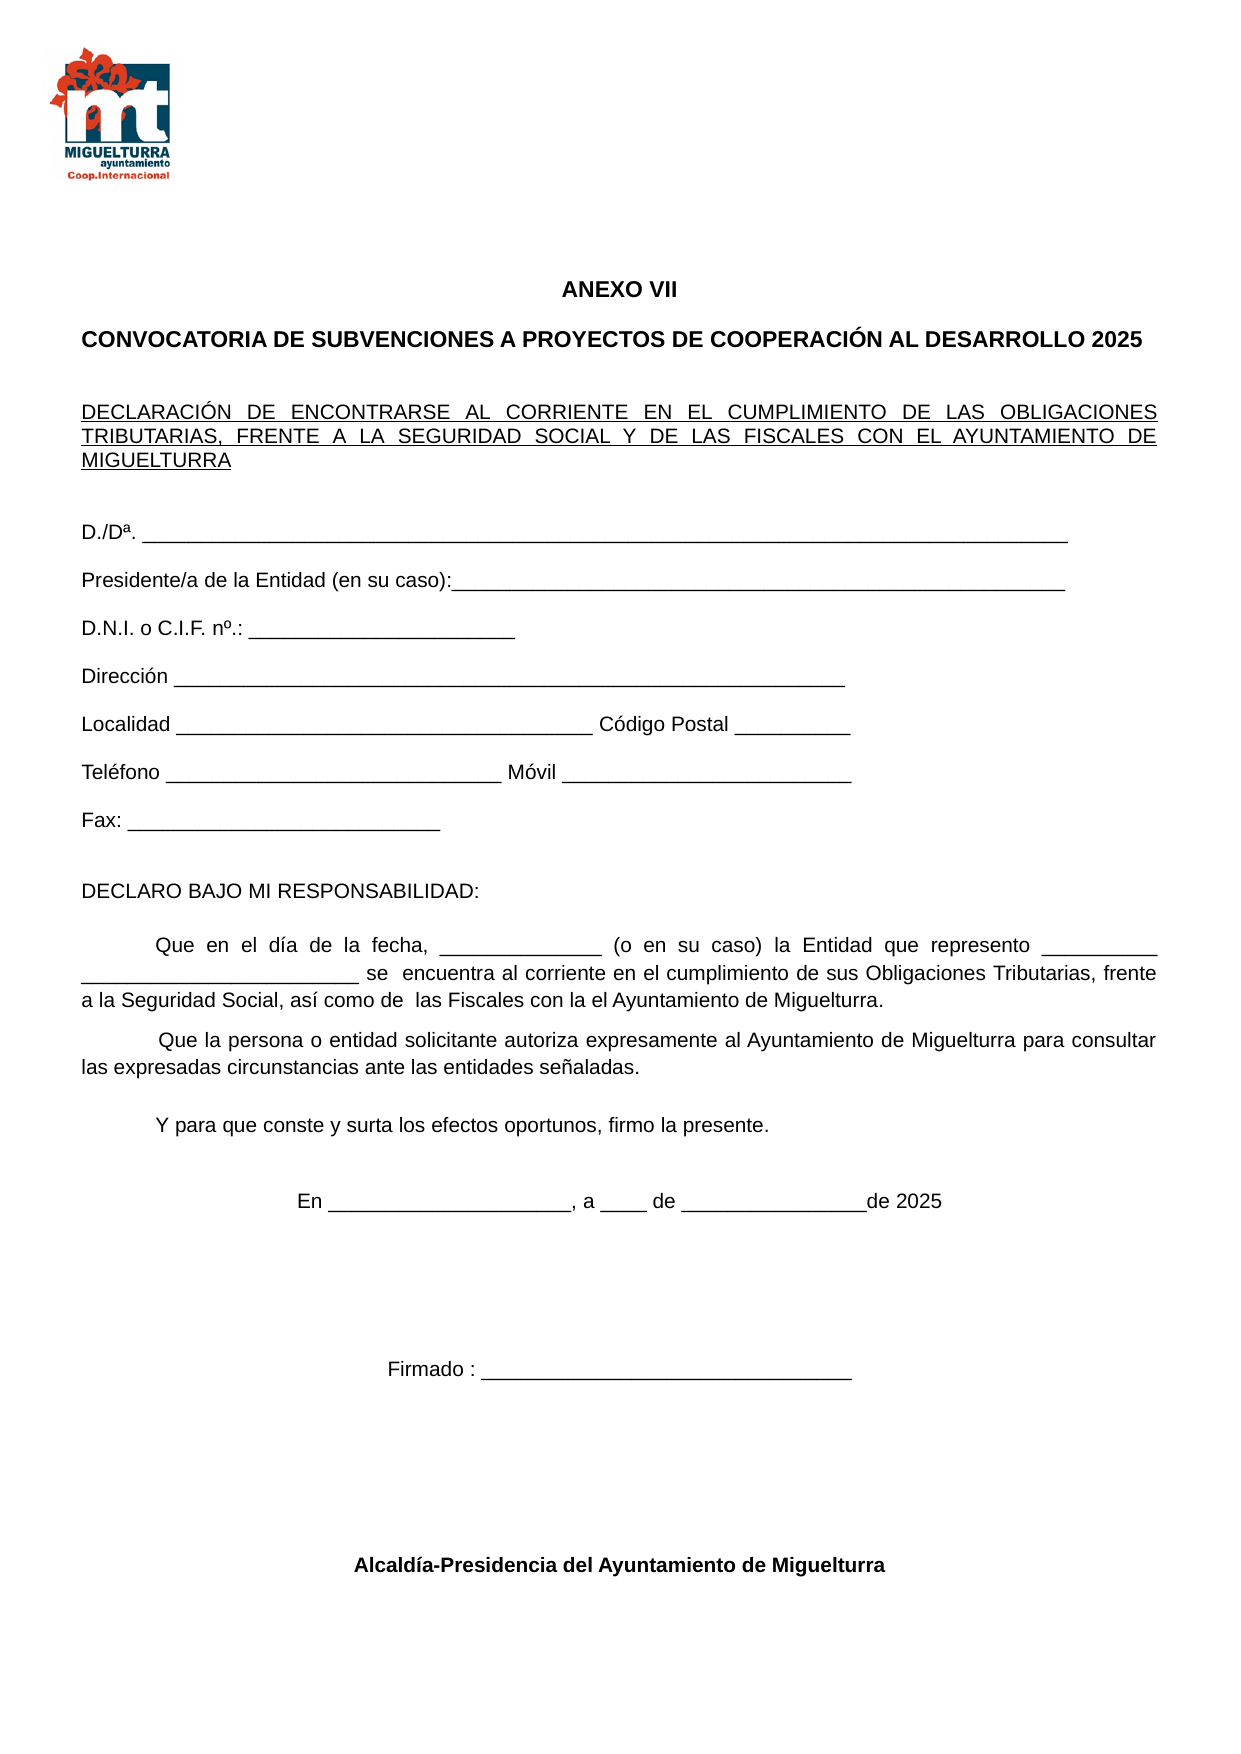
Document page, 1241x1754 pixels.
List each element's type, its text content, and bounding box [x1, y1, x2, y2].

text Que la persona o entidad solicitante autoriza expresamente al Ayuntamiento de Miguelturra para consultar las expresadas circunstancias ante las entidades señaladas. [81, 1028, 1157, 1079]
picture [41, 46, 183, 181]
text En _____________________, a ____ de ________________de 2025 [81, 1189, 1157, 1213]
text MIGUELTURRA [81, 446, 1157, 472]
text ANEXO VII [81, 276, 1157, 302]
text Dirección __________________________________________________________ [81, 664, 1157, 688]
text TRIBUTARIAS, FRENTE A LA SEGURIDAD SOCIAL Y DE LAS FISCALES CON EL AYUNTAMIENTO DE [81, 422, 1157, 445]
text Localidad ____________________________________ Código Postal __________ [81, 712, 1157, 736]
text Alcaldía-Presidencia del Ayuntamiento de Miguelturra [81, 1553, 1157, 1577]
text DECLARACIÓN DE ENCONTRARSE AL CORRIENTE EN EL CUMPLIMIENTO DE LAS OBLIGACIONES [81, 400, 1157, 421]
text Y para que conste y surta los efectos oportunos, firmo la presente. [81, 1112, 1157, 1136]
text D./Dª. ________________________________________________________________________________ [81, 520, 1157, 544]
text Firmado : ________________________________ [81, 1357, 1157, 1381]
text Que en el día de la fecha, ______________ (o en su caso) la Entidad que represento __________ ________________________ se encuentra al corriente en el cumplimiento de sus Obligaciones Tributarias, frente a la Seguridad Social, así como de las Fiscales con la el Ayuntamiento de Miguelturra. [81, 933, 1157, 1012]
text Teléfono _____________________________ Móvil _________________________ [81, 759, 1157, 783]
text Fax: ___________________________ [81, 807, 1157, 831]
text Presidente/a de la Entidad (en su caso):_____________________________________________________ [81, 568, 1157, 592]
text DECLARO BAJO MI RESPONSABILIDAD: [81, 879, 1157, 903]
text CONVOCATORIA DE SUBVENCIONES A PROYECTOS DE COOPERACIÓN AL DESARROLLO 2025 [81, 326, 1157, 352]
text D.N.I. o C.I.F. nº.: _______________________ [81, 616, 1157, 640]
